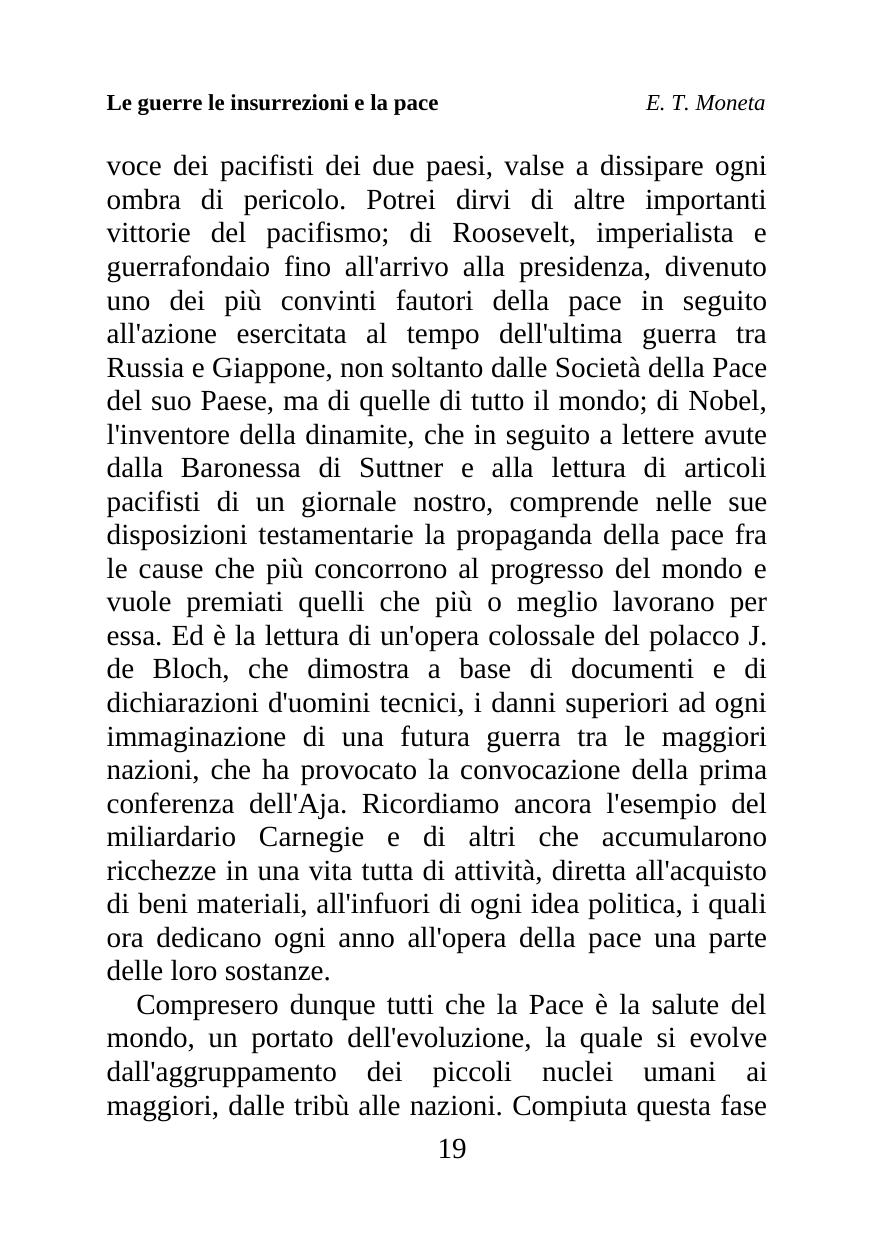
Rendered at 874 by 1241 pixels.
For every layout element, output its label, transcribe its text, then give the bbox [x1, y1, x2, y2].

text voce dei pacifisti dei due paesi, valse a dissipare ogni ombra di pericolo. Potrei dirvi di altre importanti vittorie del pacifismo; di Roosevelt, imperialista e guerrafondaio fino all'arrivo alla presidenza, divenuto uno dei più convinti fautori della pace in seguito all'azione esercitata al tempo dell'ultima guerra tra Russia e Giappone, non soltanto dalle Società della Pace del suo Paese, ma di quelle di tutto il mondo; di Nobel, l'inventore della dinamite, che in seguito a lettere avute dalla Baronessa di Suttner e alla lettura di articoli pacifisti di un giornale nostro, comprende nelle sue disposizioni testamentarie la propaganda della pace fra le cause che più concorrono al progresso del mondo e vuole premiati quelli che più o meglio lavorano per essa. Ed è la lettura di un'opera colossale del polacco J. de Bloch, che dimostra a base di documenti e di dichiarazioni d'uomini tecnici, i danni superiori ad ogni immaginazione di una futura guerra tra le maggiori nazioni, che ha provocato la convocazione della prima conferenza dell'Aja. Ricordiamo ancora l'esempio del miliardario Carnegie e di altri che accumularono ricchezze in una vita tutta di attività, diretta all'acquisto di beni materiali, all'infuori di ogni idea politica, i quali ora dedicano ogni anno all'opera della pace una parte delle loro sostanze. [106, 148, 768, 987]
text Compresero dunque tutti che la Pace è la salute del mondo, un portato dell'evoluzione, la quale si evolve dall'aggruppamento dei piccoli nuclei umani ai maggiori, dalle tribù alle nazioni. Compiuta questa fase [106, 987, 768, 1121]
